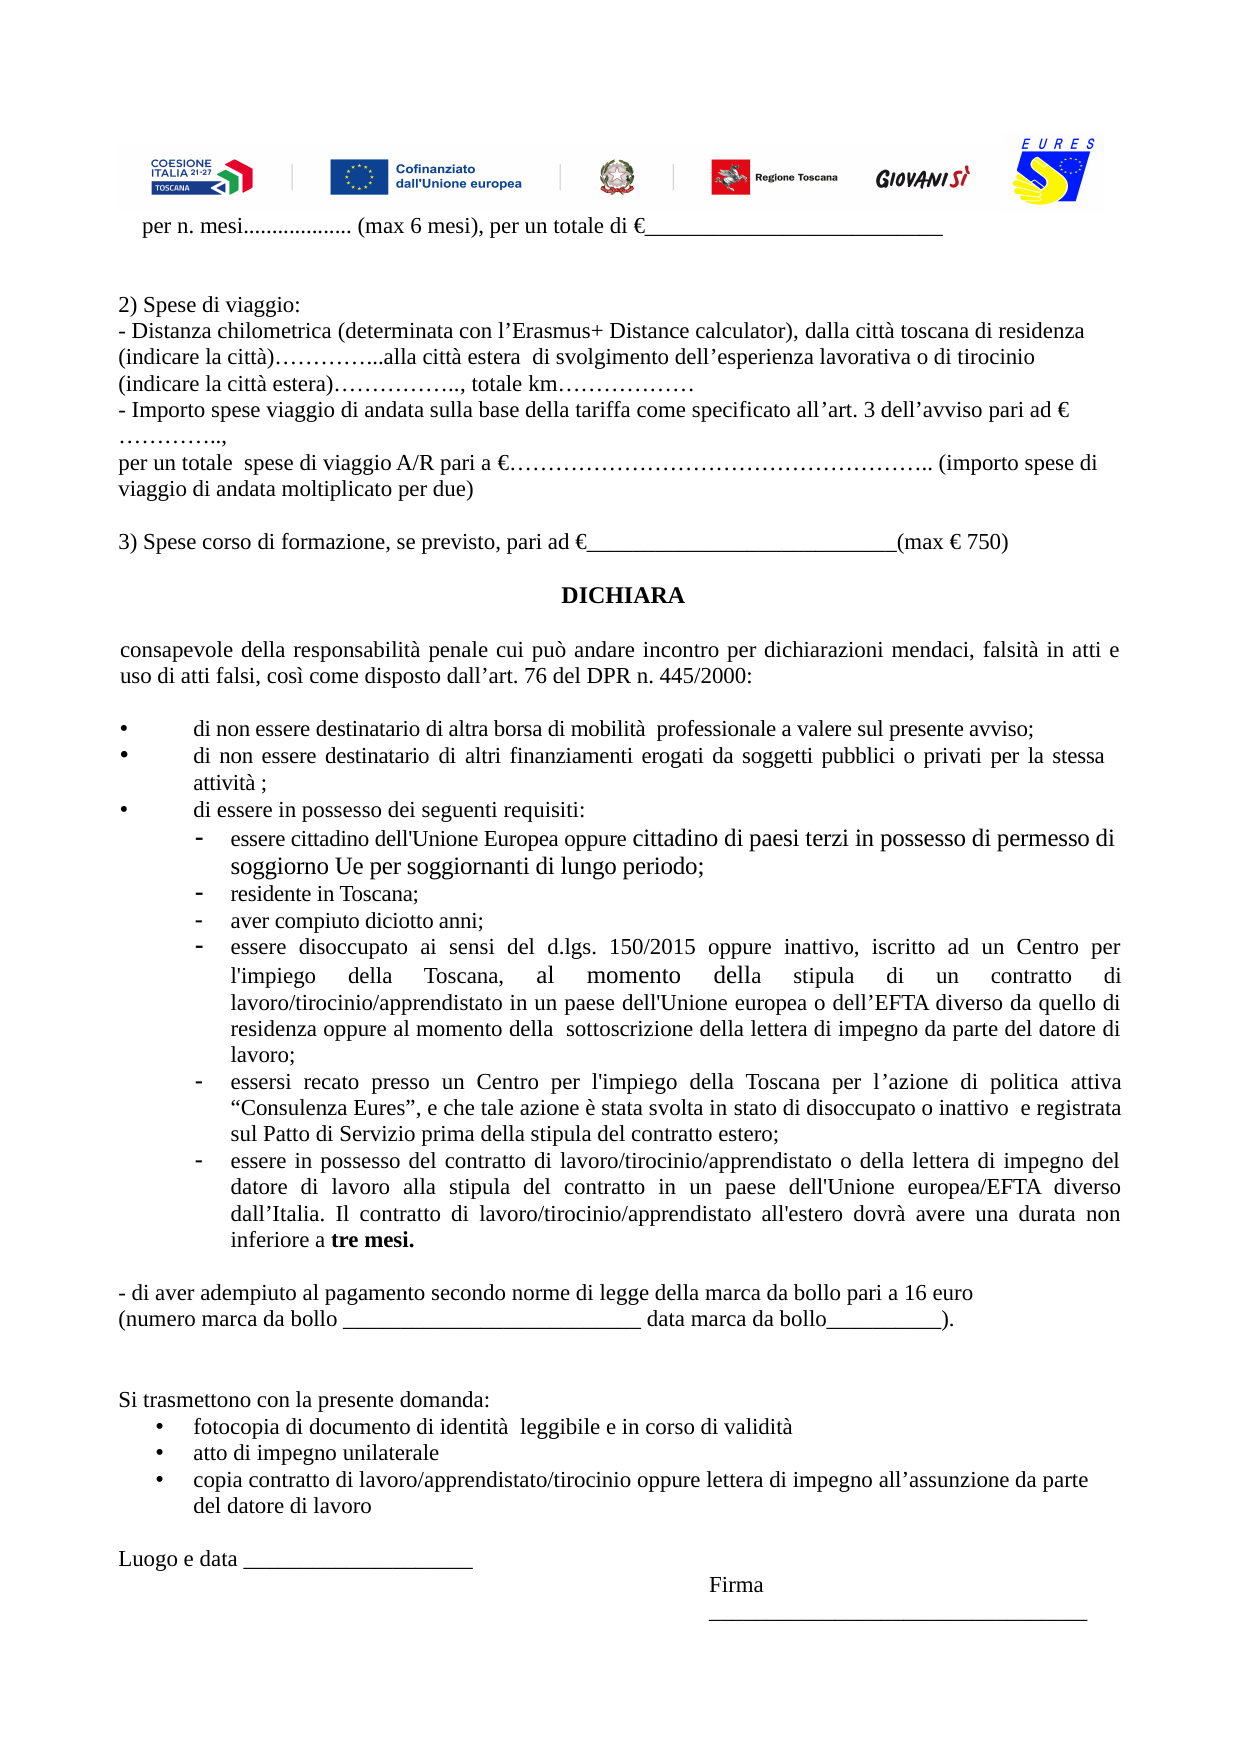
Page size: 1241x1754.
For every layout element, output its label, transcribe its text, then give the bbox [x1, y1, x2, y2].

list copia contratto di lavoro/apprendistato/tirocinio oppure lettera di impegno all’assunzione da parte del datore di lavoro [156, 1466, 1122, 1518]
text per n. mesi................... (max 6 mesi), per un totale di €__________________________ [142, 211, 1122, 238]
picture [118, 132, 1105, 212]
list essere cittadino dell'Unione Europea oppure cittadino di paesi terzi in possesso di permesso di soggiorno Ue per soggiornanti di lungo periodo; [195, 823, 1122, 880]
text - Importo spese viaggio di andata sulla base della tariffa come specificato all’art. 3 dell’avviso pari ad €………….., [118, 396, 1122, 449]
text per un totale spese di viaggio A/R pari a €……………………………………………….. (importo spese di viaggio di andata moltiplicato per due) [118, 449, 1122, 502]
list essere disoccupato ai sensi del d.lgs. 150/2015 oppure inattivo, iscritto ad un Centro per l'impiego della Toscana, al momento della stipula di un contratto di lavoro/tirocinio/apprendistato in un paese dell'Unione europea o dell’EFTA diverso da quello di residenza oppure al momento della sottoscrizione della lettera di impegno da parte del datore di lavoro; [195, 933, 1122, 1068]
list atto di impegno unilaterale [156, 1439, 1122, 1466]
text Si trasmettono con la presente domanda: [118, 1387, 1122, 1413]
text Firma [635, 1571, 1122, 1597]
text - Distanza chilometrica (determinata con l’Erasmus+ Distance calculator), dalla città toscana di residenza (indicare la città)…………...alla città estera di svolgimento dell’esperienza lavorativa o di tirocinio (indicare la città estera)…………….., totale km……………… [118, 317, 1122, 396]
list essere in possesso del contratto di lavoro/tirocinio/apprendistato o della lettera di impegno del datore di lavoro alla stipula del contratto in un paese dell'Unione europea/EFTA diverso dall’Italia. Il contratto di lavoro/tirocinio/apprendistato all'estero dovrà avere una durata non inferiore a tre mesi. [195, 1147, 1122, 1252]
list aver compiuto diciotto anni; [195, 907, 1122, 933]
list di non essere destinatario di altra borsa di mobilità professionale a valere sul presente avviso; [120, 716, 1115, 742]
list fotocopia di documento di identità leggibile e in corso di validità [156, 1413, 1122, 1439]
text - di aver adempiuto al pagamento secondo norme di legge della marca da bollo pari a 16 euro [118, 1279, 1122, 1305]
text _________________________________ [636, 1597, 1122, 1624]
list essersi recato presso un Centro per l'impiego della Toscana per l’azione di politica attiva “Consulenza Eures”, e che tale azione è stata svolta in stato di disoccupato o inattivo e registrata sul Patto di Servizio prima della stipula del contratto estero; [195, 1068, 1122, 1147]
text consapevole della responsabilità penale cui può andare incontro per dichiarazioni mendaci, falsità in atti e uso di atti falsi, così come disposto dall’art. 76 del DPR n. 445/2000: [120, 636, 1122, 688]
list residente in Toscana; [195, 880, 1122, 907]
text Luogo e data ____________________ [118, 1545, 1122, 1571]
text 2) Spese di viaggio: [118, 291, 1122, 317]
